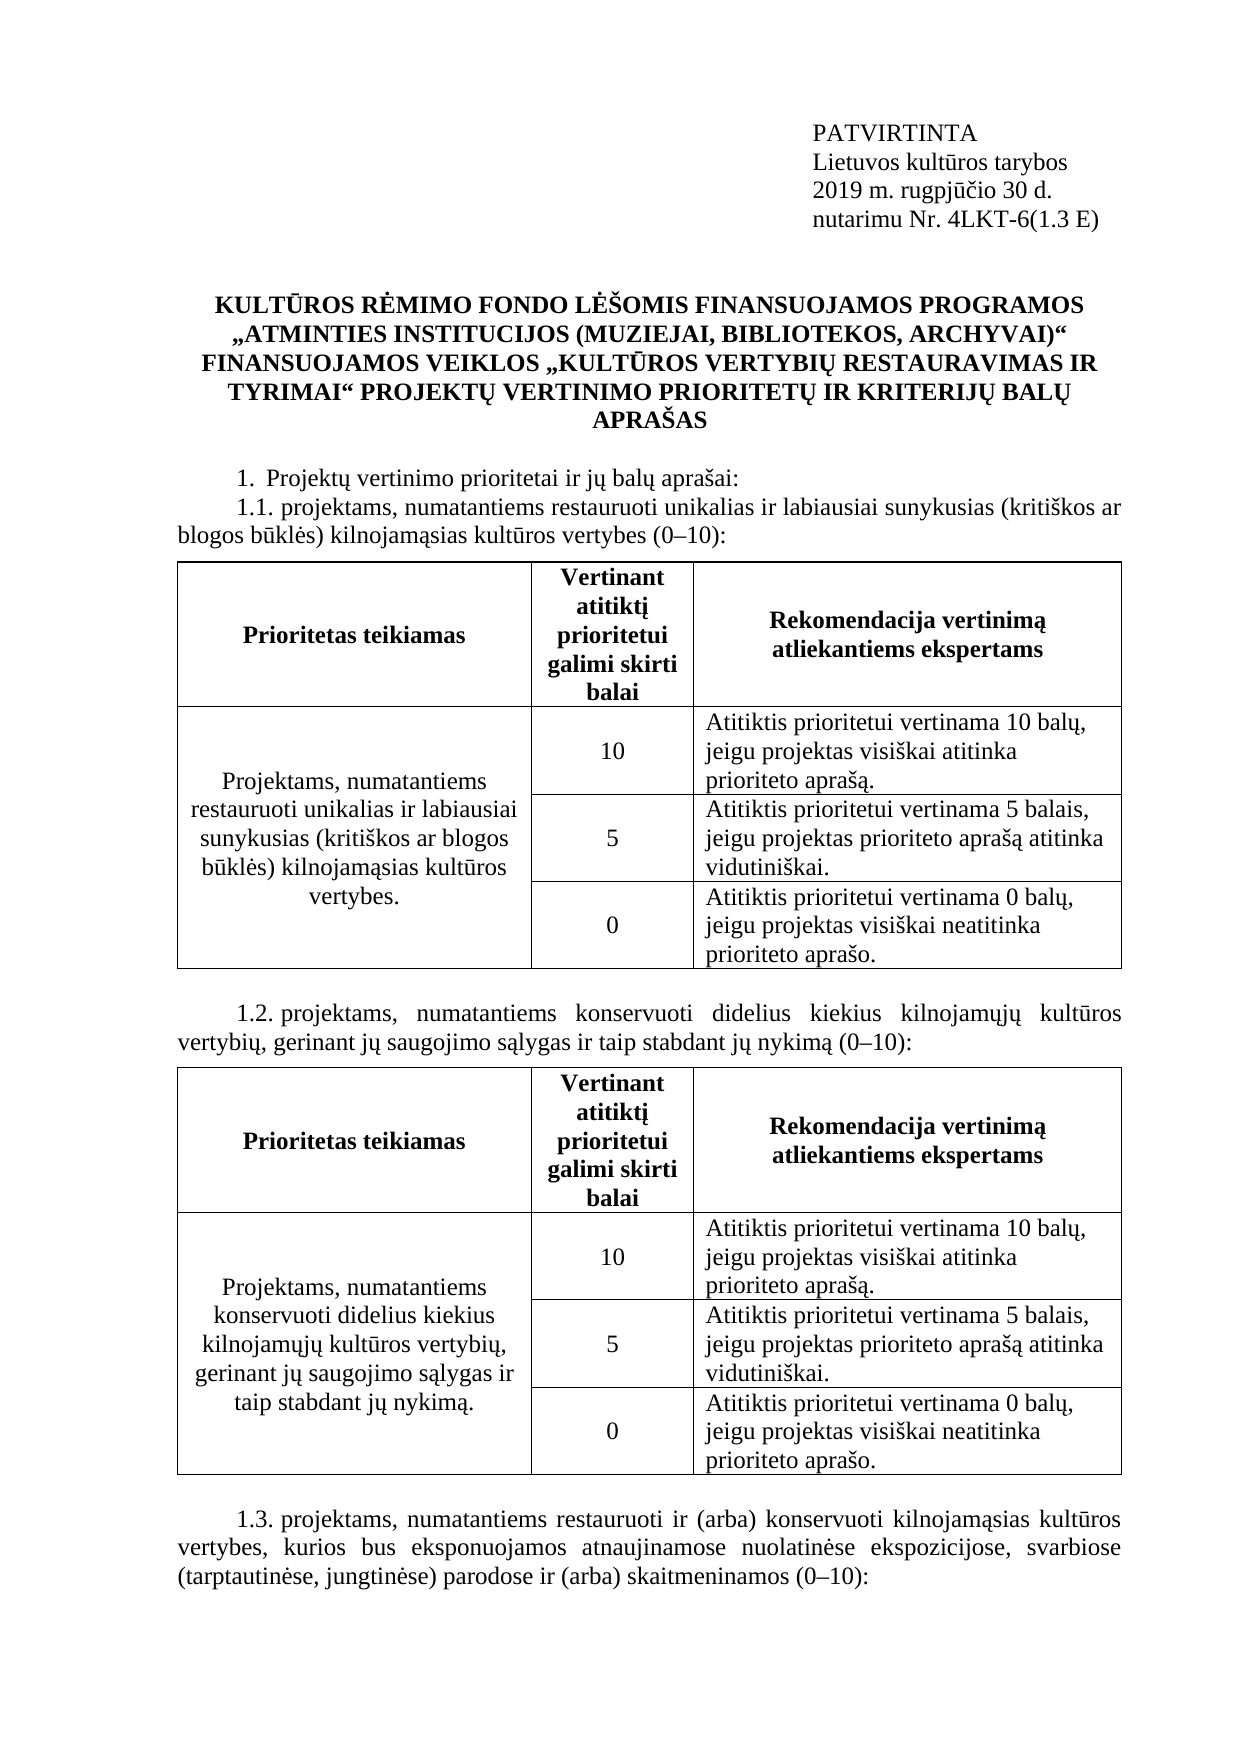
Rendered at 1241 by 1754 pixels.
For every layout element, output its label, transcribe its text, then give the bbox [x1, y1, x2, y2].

table_header Vertinant atitiktį prioritetui galimi skirti balai [532, 1068, 693, 1212]
table_cell 5 [532, 1300, 693, 1387]
text 1.2. projektams, numatantiems konservuoti didelius kiekius kilnojamųjų kultūros vertybių, gerinant jų saugojimo sąlygas ir taip stabdant jų nykimą (0–10): [177, 998, 1122, 1055]
text 2019 m. rugpjūčio 30 d. [812, 176, 1122, 204]
text PATVIRTINTA [812, 118, 1122, 147]
table_cell Projektams, numatantiems restauruoti unikalias ir labiausiai sunykusias (kritiškos ar blogos būklės) kilnojamąsias kultūros vertybes. [178, 707, 531, 968]
table_header Rekomendacija vertinimą atliekantiems ekspertams [694, 563, 1121, 706]
table_cell Atitiktis prioritetui vertinama 10 balų, jeigu projektas visiškai atitinka prioriteto aprašą. [694, 1213, 1121, 1299]
table_cell Projektams, numatantiems konservuoti didelius kiekius kilnojamųjų kultūros vertybių, gerinant jų saugojimo sąlygas ir taip stabdant jų nykimą. [178, 1213, 531, 1474]
table_cell Atitiktis prioritetui vertinama 10 balų, jeigu projektas visiškai atitinka prioriteto aprašą. [694, 707, 1121, 793]
text 1. Projektų vertinimo prioritetai ir jų balų aprašai: [177, 463, 1122, 492]
table_cell Atitiktis prioritetui vertinama 0 balų, jeigu projektas visiškai neatitinka prioriteto aprašo. [694, 882, 1121, 968]
table_header Vertinant atitiktį prioritetui galimi skirti balai [532, 563, 693, 706]
text 1.1. projektams, numatantiems restauruoti unikalias ir labiausiai sunykusias (kritiškos ar blogos būklės) kilnojamąsias kultūros vertybes (0–10): [177, 492, 1122, 549]
table_cell Atitiktis prioritetui vertinama 0 balų, jeigu projektas visiškai neatitinka prioriteto aprašo. [694, 1388, 1121, 1474]
text KULTŪROS RĖMIMO FONDO LĖŠOMIS FINANSUOJAMOS PROGRAMOS „ATMINTIES INSTITUCIJOS (MUZIEJAI, BIBLIOTEKOS, ARCHYVAI)“ FINANSUOJAMOS VEIKLOS „KULTŪROS VERTYBIŲ RESTAURAVIMAS IR TYRIMAI“ PROJEKTŲ VERTINIMO PRIORITETŲ IR KRITERIJŲ BALŲ APRAŠAS [177, 291, 1122, 434]
text 1.3. projektams, numatantiems restauruoti ir (arba) konservuoti kilnojamąsias kultūros vertybes, kurios bus eksponuojamos atnaujinamose nuolatinėse ekspozicijose, svarbiose (tarptautinėse, jungtinėse) parodose ir (arba) skaitmeninamos (0–10): [177, 1504, 1122, 1590]
table_cell Atitiktis prioritetui vertinama 5 balais, jeigu projektas prioriteto aprašą atitinka vidutiniškai. [694, 1300, 1121, 1387]
table_cell 5 [532, 795, 693, 881]
table_header Prioritetas teikiamas [178, 1068, 531, 1212]
table_cell Atitiktis prioritetui vertinama 5 balais, jeigu projektas prioriteto aprašą atitinka vidutiniškai. [694, 795, 1121, 881]
table_cell 0 [532, 1388, 693, 1474]
table_cell 10 [532, 1213, 693, 1299]
table_cell 0 [532, 882, 693, 968]
table_cell 10 [532, 707, 693, 793]
table_header Prioritetas teikiamas [178, 563, 531, 706]
text Lietuvos kultūros tarybos [812, 147, 1122, 176]
table_header Rekomendacija vertinimą atliekantiems ekspertams [694, 1068, 1121, 1212]
text nutarimu Nr. 4LKT-6(1.3 E) [812, 204, 1122, 233]
